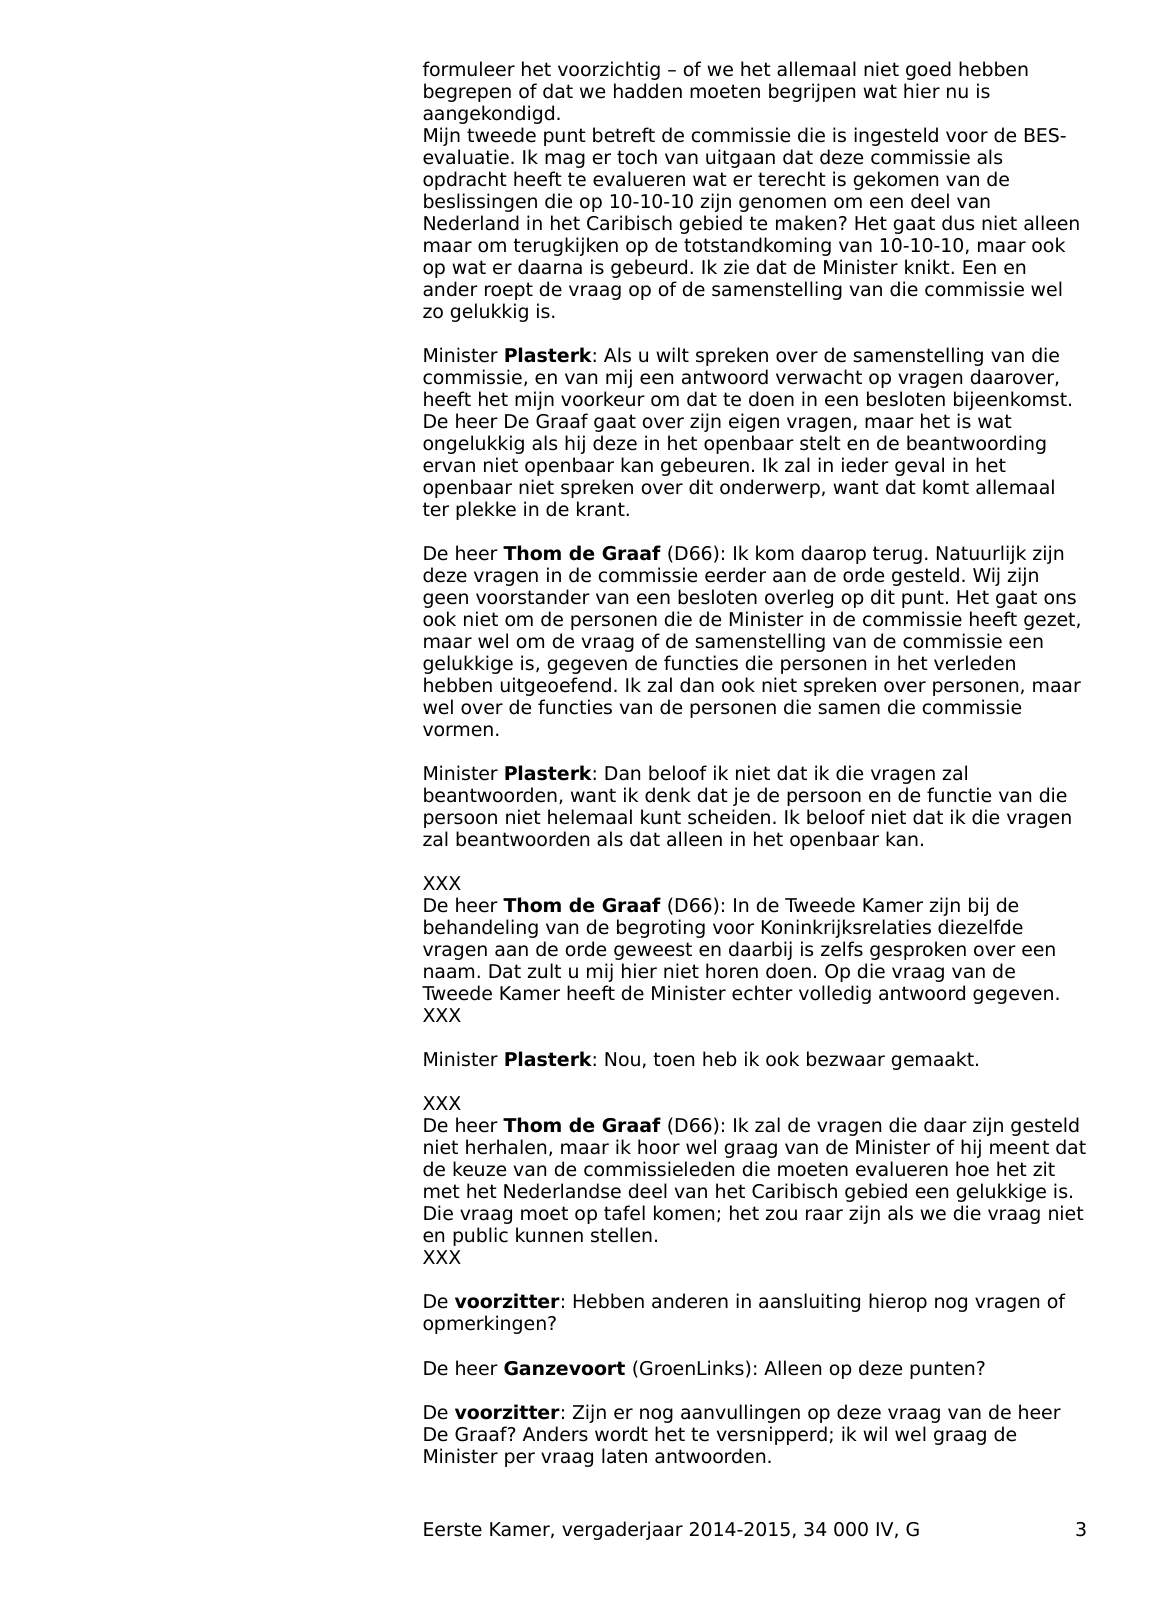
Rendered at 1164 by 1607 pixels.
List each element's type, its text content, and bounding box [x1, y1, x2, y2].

text Minister Plasterk: Als u wilt spreken over de samenstelling van die commissie, en van mij een antwoord verwacht op vragen daarover, heeft het mijn voorkeur om dat te doen in een besloten bijeenkomst. De heer De Graaf gaat over zijn eigen vragen, maar het is wat ongelukkig als hij deze in het openbaar stelt en de beantwoording ervan niet openbaar kan gebeuren. Ik zal in ieder geval in het openbaar niet spreken over dit onderwerp, want dat komt allemaal ter plekke in de krant. [422, 345, 1087, 521]
text De heer Thom de Graaf (D66): Ik kom daarop terug. Natuurlijk zijn deze vragen in de commissie eerder aan de orde gesteld. Wij zijn geen voorstander van een besloten overleg op dit punt. Het gaat ons ook niet om de personen die de Minister in de commissie heeft gezet, maar wel om de vraag of de samenstelling van de commissie een gelukkige is, gegeven de functies die personen in het verleden hebben uitgeoefend. Ik zal dan ook niet spreken over personen, maar wel over de functies van de personen die samen die commissie vormen. [422, 543, 1087, 741]
text De voorzitter: Hebben anderen in aansluiting hierop nog vragen of opmerkingen? [422, 1291, 1087, 1335]
text XXX [422, 1247, 1087, 1269]
text Minister Plasterk: Nou, toen heb ik ook bezwaar gemaakt. [422, 1049, 1087, 1071]
text XXX [422, 873, 1087, 895]
text Mijn tweede punt betreft de commissie die is ingesteld voor de BES-evaluatie. Ik mag er toch van uitgaan dat deze commissie als opdracht heeft te evalueren wat er terecht is gekomen van de beslissingen die op 10-10-10 zijn genomen om een deel van Nederland in het Caribisch gebied te maken? Het gaat dus niet alleen maar om terugkijken op de totstandkoming van 10-10-10, maar ook op wat er daarna is gebeurd. Ik zie dat de Minister knikt. Een en ander roept de vraag op of de samenstelling van die commissie wel zo gelukkig is. [422, 125, 1087, 323]
text XXX [422, 1005, 1087, 1027]
text De heer Thom de Graaf (D66): In de Tweede Kamer zijn bij de behandeling van de begroting voor Koninkrijksrelaties diezelfde vragen aan de orde geweest en daarbij is zelfs gesproken over een naam. Dat zult u mij hier niet horen doen. Op die vraag van de Tweede Kamer heeft de Minister echter volledig antwoord gegeven. [422, 895, 1087, 1005]
text Minister Plasterk: Dan beloof ik niet dat ik die vragen zal beantwoorden, want ik denk dat je de persoon en de functie van die persoon niet helemaal kunt scheiden. Ik beloof niet dat ik die vragen zal beantwoorden als dat alleen in het openbaar kan. [422, 763, 1087, 851]
text formuleer het voorzichtig – of we het allemaal niet goed hebben begrepen of dat we hadden moeten begrijpen wat hier nu is aangekondigd. [422, 59, 1087, 125]
text De voorzitter: Zijn er nog aanvullingen op deze vraag van de heer De Graaf? Anders wordt het te versnipperd; ik wil wel graag de Minister per vraag laten antwoorden. [422, 1402, 1087, 1468]
text De heer Ganzevoort (GroenLinks): Alleen op deze punten? [422, 1357, 1087, 1379]
text XXX [422, 1093, 1087, 1115]
text De heer Thom de Graaf (D66): Ik zal de vragen die daar zijn gesteld niet herhalen, maar ik hoor wel graag van de Minister of hij meent dat de keuze van de commissieleden die moeten evalueren hoe het zit met het Nederlandse deel van het Caribisch gebied een gelukkige is. Die vraag moet op tafel komen; het zou raar zijn als we die vraag niet en public kunnen stellen. [422, 1115, 1087, 1247]
